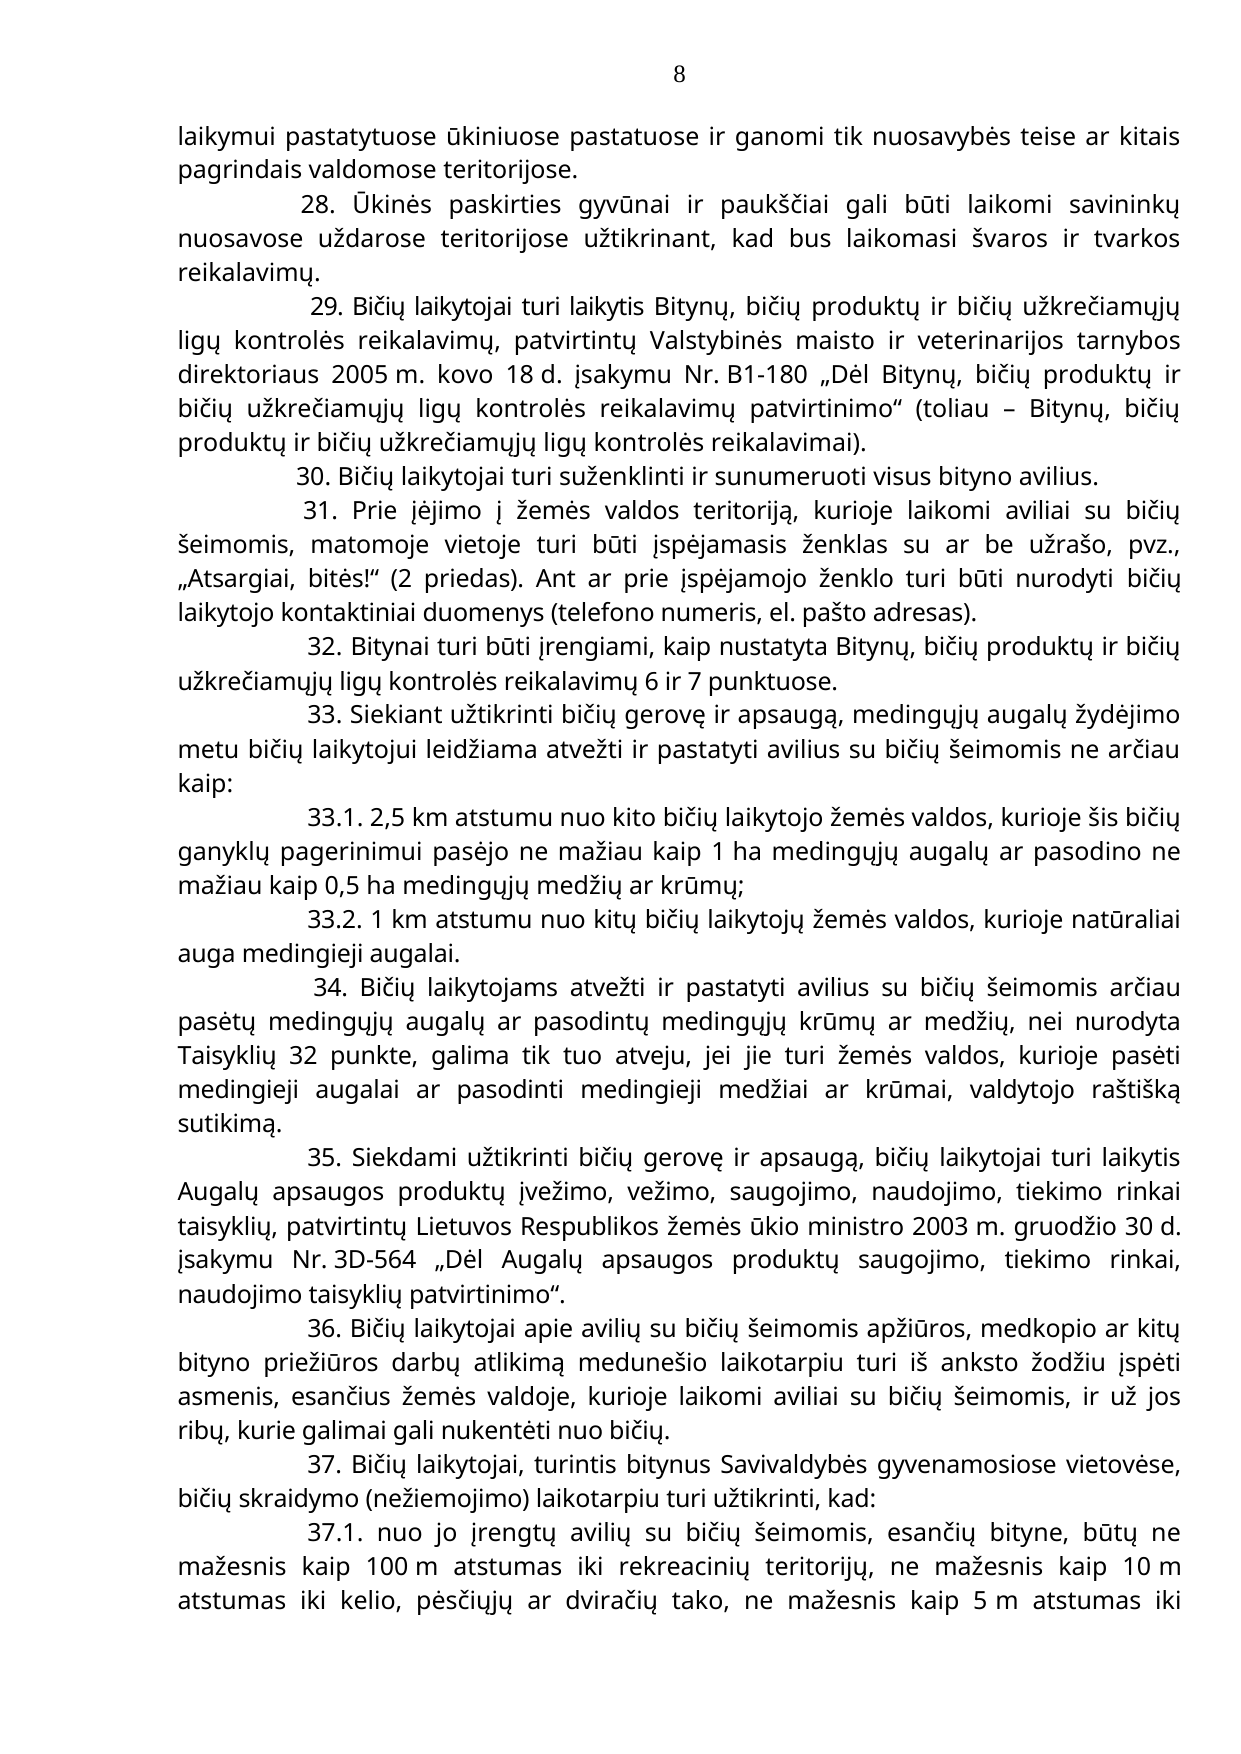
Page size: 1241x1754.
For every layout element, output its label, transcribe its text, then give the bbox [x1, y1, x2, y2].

text 36. Bičių laikytojai apie avilių su bičių šeimomis apžiūros, medkopio ar kitų bityno priežiūros darbų atlikimą medunešio laikotarpiu turi iš anksto žodžiu įspėti asmenis, esančius žemės valdoje, kurioje laikomi aviliai su bičių šeimomis, ir už jos ribų, kurie galimai gali nukentėti nuo bičių. [177, 1310, 1181, 1447]
text 31. Prie įėjimo į žemės valdos teritoriją, kurioje laikomi aviliai su bičių šeimomis, matomoje vietoje turi būti įspėjamasis ženklas su ar be užrašo, pvz., „Atsargiai, bitės!“ (2 priedas). Ant ar prie įspėjamojo ženklo turi būti nurodyti bičių laikytojo kontaktiniai duomenys (telefono numeris, el. pašto adresas). [177, 493, 1181, 629]
text 32. Bitynai turi būti įrengiami, kaip nustatyta Bitynų, bičių produktų ir bičių užkrečiamųjų ligų kontrolės reikalavimų 6 ir 7 punktuose. [177, 629, 1181, 697]
text 28. Ūkinės paskirties gyvūnai ir paukščiai gali būti laikomi savininkų nuosavose uždarose teritorijose užtikrinant, kad bus laikomasi švaros ir tvarkos reikalavimų. [177, 186, 1181, 288]
text 37.1. nuo jo įrengtų avilių su bičių šeimomis, esančių bityne, būtų ne mažesnis kaip 100 m atstumas iki rekreacinių teritorijų, ne mažesnis kaip 10 m atstumas iki kelio, pėsčiųjų ar dviračių tako, ne mažesnis kaip 5 m atstumas iki [177, 1515, 1181, 1617]
text 37. Bičių laikytojai, turintis bitynus Savivaldybės gyvenamosiose vietovėse, bičių skraidymo (nežiemojimo) laikotarpiu turi užtikrinti, kad: [177, 1447, 1181, 1515]
text 33.2. 1 km atstumu nuo kitų bičių laikytojų žemės valdos, kurioje natūraliai auga medingieji augalai. [177, 902, 1181, 970]
text 29. Bičių laikytojai turi laikytis Bitynų, bičių produktų ir bičių užkrečiamųjų ligų kontrolės reikalavimų, patvirtintų Valstybinės maisto ir veterinarijos tarnybos direktoriaus 2005 m. kovo 18 d. įsakymu Nr. B1-180 „Dėl Bitynų, bičių produktų ir bičių užkrečiamųjų ligų kontrolės reikalavimų patvirtinimo“ (toliau – Bitynų, bičių produktų ir bičių užkrečiamųjų ligų kontrolės reikalavimai). [177, 288, 1181, 459]
text 30. Bičių laikytojai turi suženklinti ir sunumeruoti visus bityno avilius. [177, 459, 1181, 493]
text 34. Bičių laikytojams atvežti ir pastatyti avilius su bičių šeimomis arčiau pasėtų medingųjų augalų ar pasodintų medingųjų krūmų ar medžių, nei nurodyta Taisyklių 32 punkte, galima tik tuo atveju, jei jie turi žemės valdos, kurioje pasėti medingieji augalai ar pasodinti medingieji medžiai ar krūmai, valdytojo raštišką sutikimą. [177, 970, 1181, 1140]
text 33.1. 2,5 km atstumu nuo kito bičių laikytojo žemės valdos, kurioje šis bičių ganyklų pagerinimui pasėjo ne mažiau kaip 1 ha medingųjų augalų ar pasodino ne mažiau kaip 0,5 ha medingųjų medžių ar krūmų; [177, 799, 1181, 902]
text 35. Siekdami užtikrinti bičių gerovę ir apsaugą, bičių laikytojai turi laikytis Augalų apsaugos produktų įvežimo, vežimo, saugojimo, naudojimo, tiekimo rinkai taisyklių, patvirtintų Lietuvos Respublikos žemės ūkio ministro 2003 m. gruodžio 30 d. įsakymu Nr. 3D-564 „Dėl Augalų apsaugos produktų saugojimo, tiekimo rinkai, naudojimo taisyklių patvirtinimo“. [177, 1140, 1181, 1310]
text 33. Siekiant užtikrinti bičių gerovę ir apsaugą, medingųjų augalų žydėjimo metu bičių laikytojui leidžiama atvežti ir pastatyti avilius su bičių šeimomis ne arčiau kaip: [177, 697, 1181, 799]
text laikymui pastatytuose ūkiniuose pastatuose ir ganomi tik nuosavybės teise ar kitais pagrindais valdomose teritorijose. [177, 118, 1181, 186]
